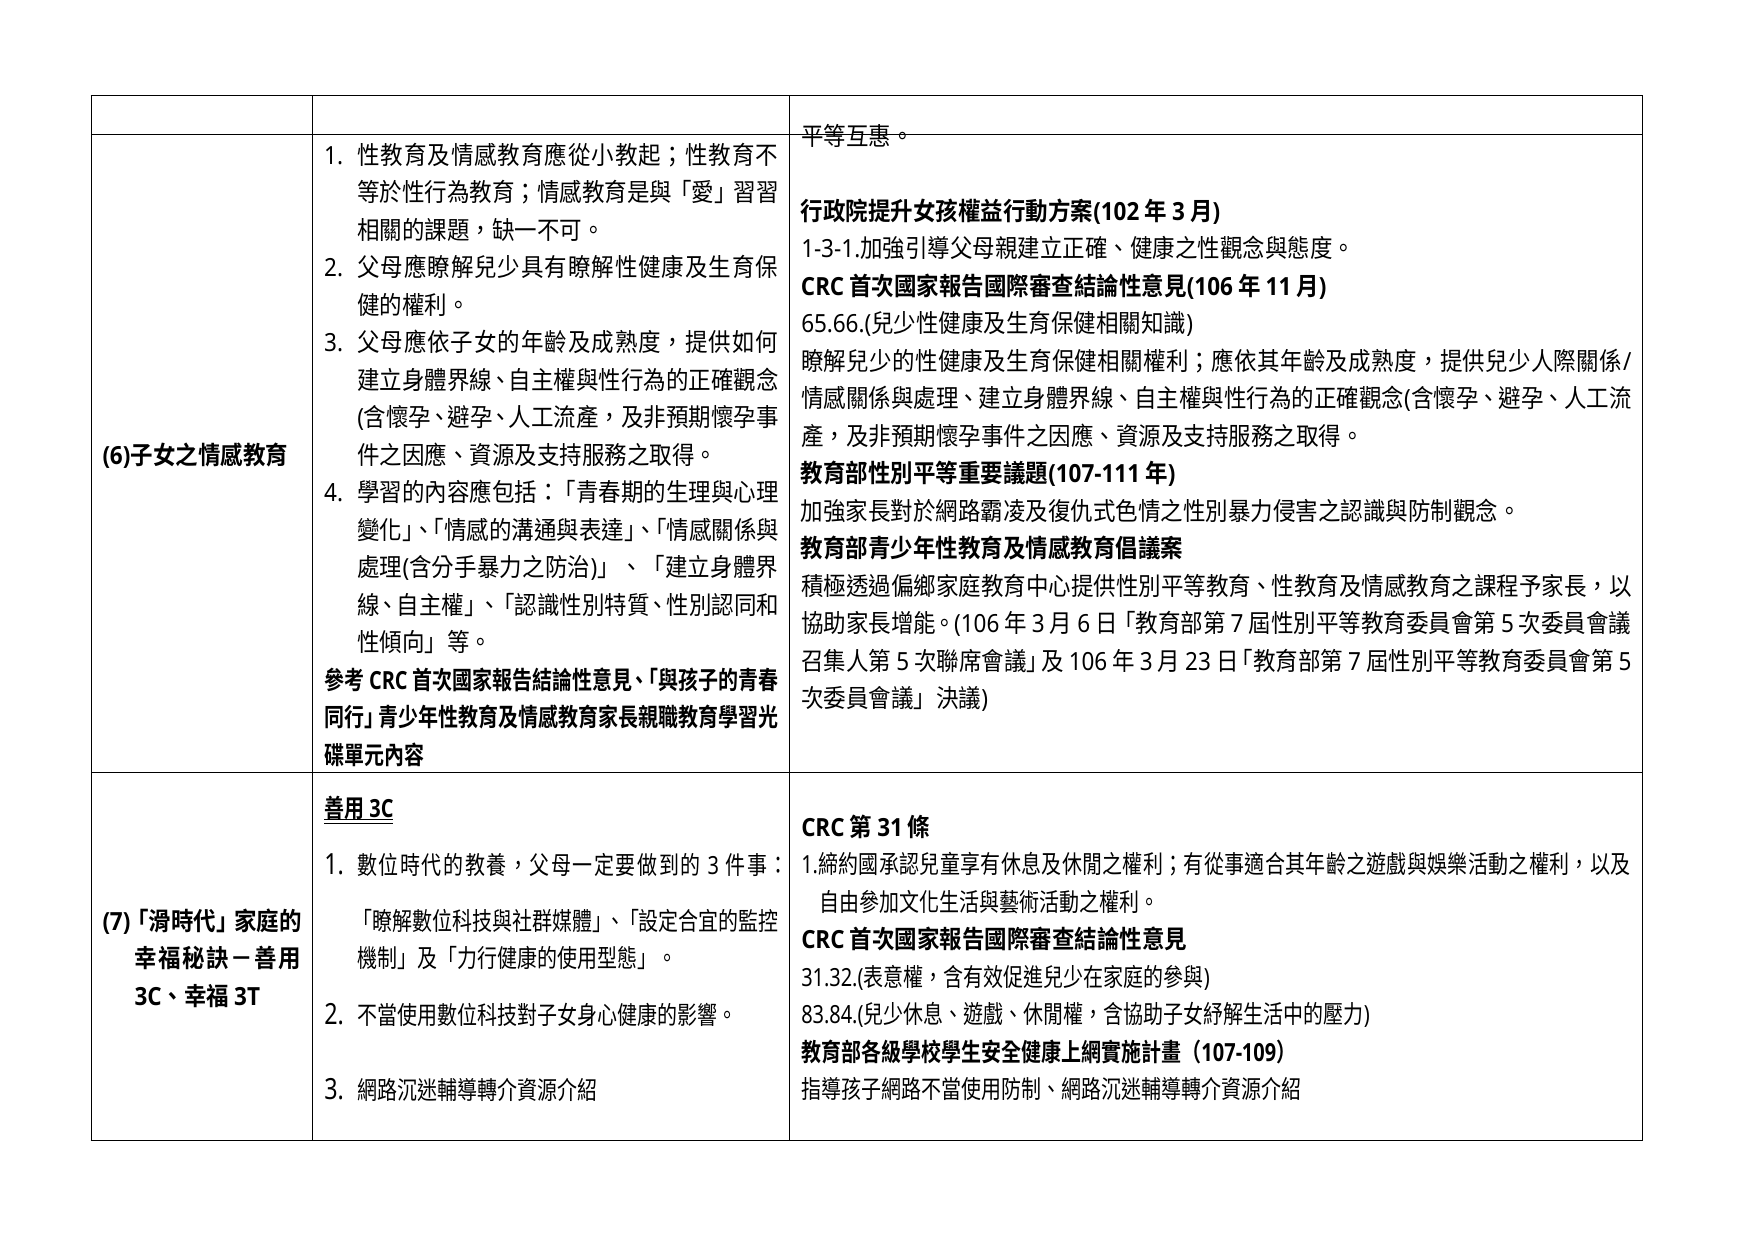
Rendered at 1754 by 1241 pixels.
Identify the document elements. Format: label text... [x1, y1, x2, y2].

table_cell 行政院提升女孩權益行動方案(102年3月) 1-3-1.加強引導父母親建立正確、健康之性觀念與態度。 CRC首次國家報告國際審查結論性意見(106年11月) 65.66.(兒少性健康及生育保健相關知識) 瞭解兒少的性健康及生育保健相關權利；應依其年齡及成熟度，提供兒少人際關係/情感關係與處理、建立身體界線、自主權與性行為的正確觀念(含懷孕、避孕、人工流產，及非預期懷孕事件之因應、資源及支持服務之取得。 教育部性別平等重要議題(107-111年) 加強家長對於網路霸凌及復仇式色情之性別暴力侵害之認識與防制觀念。 教育部青少年性教育及情感教育倡議案 積極透過偏鄉家庭教育中心提供性別平等教育、性教育及情感教育之課程予家長，以協助家長增能。(106年3月6日「教育部第7屆性別平等教育委員會第5次委員會議召集人第5次聯席會議」及106年3月23日「教育部第7屆性別平等教育委員會第5次委員會議」決議) [790, 135, 1642, 772]
table_cell [92, 96, 312, 133]
table_cell [313, 96, 789, 133]
table_cell (7)「滑時代」家庭的幸福秘訣－善用3C、幸福3T [92, 773, 312, 1140]
table_cell 善用3C 數位時代的教養，父母一定要做到的3件事：「瞭解數位科技與社群媒體」、「設定合宜的監控機制」及「力行健康的使用型態」。 不當使用數位科技對子女身心健康的影響。 網路沉迷輔導轉介資源介紹 [313, 773, 789, 1140]
table_cell (6)子女之情感教育 [92, 135, 312, 772]
table_cell CRC第31條 1.締約國承認兒童享有休息及休閒之權利；有從事適合其年齡之遊戲與娛樂活動之權利，以及自由參加文化生活與藝術活動之權利。 CRC首次國家報告國際審查結論性意見 31.32.(表意權，含有效促進兒少在家庭的參與) 83.84.(兒少休息、遊戲、休閒權，含協助子女紓解生活中的壓力) 教育部各級學校學生安全健康上網實施計畫（107-109） 指導孩子網路不當使用防制、網路沉迷輔導轉介資源介紹 [790, 773, 1642, 1140]
table_header CRC第18條 1.締約國應盡其最大努力，確保父母雙方對兒童之養育及發展負共同責任的原則獲得確認。……。兒童之最佳利益應為其基本考量。 CRC第27條 2.父母或其他對兒童負有責任者，於其能力及經濟條件許可範圍內，負有確保兒童發展所需生活條件之主要責任。 消除對婦女一切形式歧視公約(CEDAW)第5條 (a)改變男女的社會和文化行為模式，以消除基於性別而分尊卑觀念或基於男女任務定型所產生的偏見、習俗和一切其他做法； (b)保證家庭教育應包括正確了解母性的社會功能和確認教養子女是父母的共同責任，當然在任何情況下都應首先考慮子女的利益。 行政院「我國少子女化對策計畫」(107-111年) 4、倡導具性別平等意識之家庭教育，消除基於男女任務定型所產生之偏見。 行政院性別平等重要議題(107-111年) 三、去除性別刻板印象與偏見 減少家長基於男女任務定型所產生之教養偏見情形，含學科及生涯選擇等，如男理工、女人文的現象。 行政院「提升女孩權益行動方案」(102年3月) 2-1-1.強化家庭教育工作之性別平等意識，辦理家庭教育融入性別平等議題培力計畫，避免複製性別刻板化的教養態度。 2-1-3.加強鼓勵父母共同參加育兒親職教育課程，以提升父母雙方之親職照顧及性別平等知能。 行政院「性別平等政策綱領」(100年12月) 3-6.倡導具性別平等觀念之家庭教育、親職教育及生命教育，……，鼓勵家庭成員共同參與親職教育，形塑性別平等之家庭觀及生長環境。 3-7.宣導育兒及家務共同分擔，鼓勵男性參與家務與家庭照顧，使兩性在家務分擔上平等互惠。 [790, 96, 1642, 133]
table_cell 性教育及情感教育應從小教起；性教育不等於性行為教育；情感教育是與「愛」習習相關的課題，缺一不可。 父母應瞭解兒少具有瞭解性健康及生育保健的權利。 父母應依子女的年齡及成熟度，提供如何建立身體界線、自主權與性行為的正確觀念(含懷孕、避孕、人工流產，及非預期懷孕事件之因應、資源及支持服務之取得。 學習的內容應包括：「青春期的生理與心理變化」、「情感的溝通與表達」、「情感關係與處理(含分手暴力之防治)」、「建立身體界線、自主權」、「認識性別特質、性別認同和性傾向」等。 參考CRC首次國家報告結論性意見、「與孩子的青春同行」青少年性教育及情感教育家長親職教育學習光碟單元內容 [313, 135, 789, 772]
